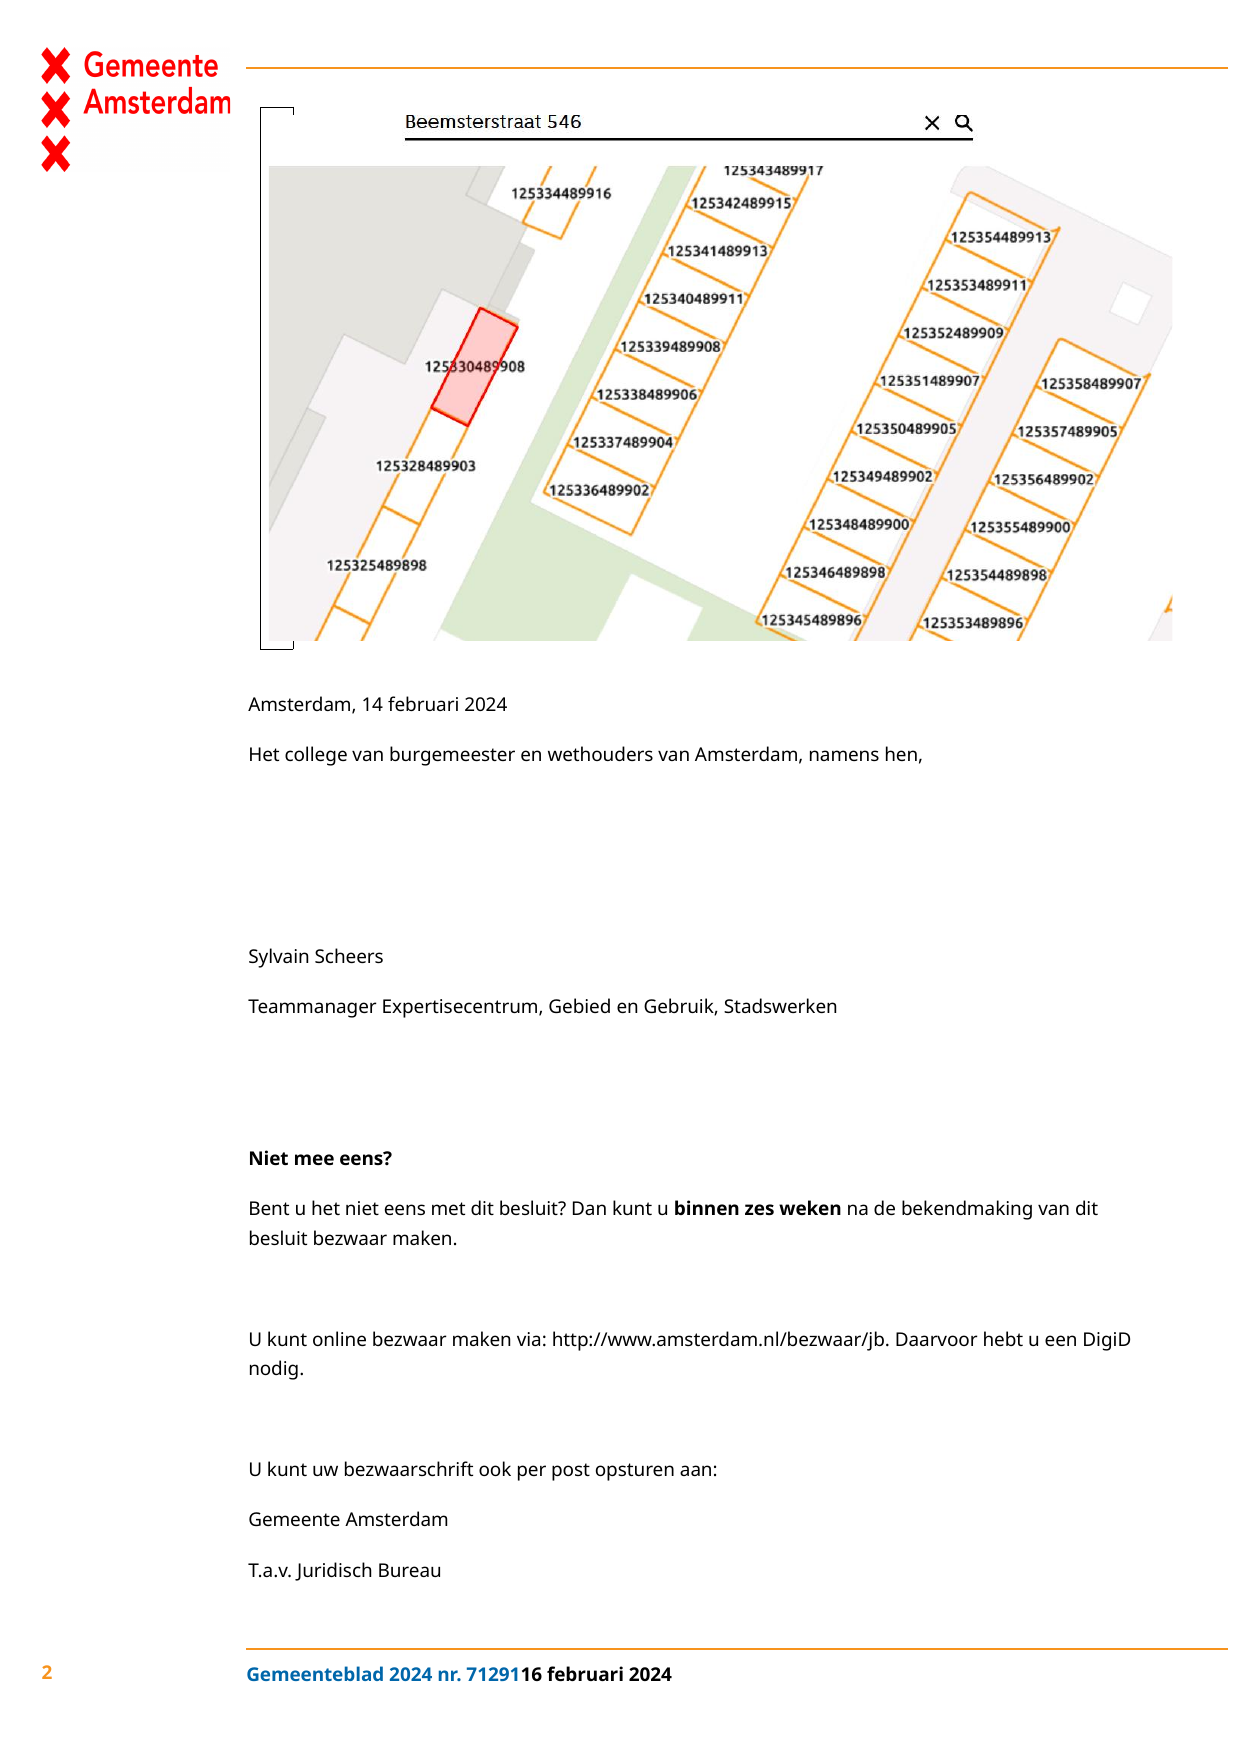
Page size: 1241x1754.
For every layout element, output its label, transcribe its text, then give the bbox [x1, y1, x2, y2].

text Sylvain Scheers [248, 943, 1152, 969]
text Teammanager Expertisecentrum, Gebied en Gebruik, Stadswerken [248, 994, 1152, 1019]
text U kunt online bezwaar maken via: http://www.amsterdam.nl/bezwaar/jb. Daarvoor hebt u een DigiD nodig. [248, 1326, 1152, 1381]
text Amsterdam, 14 februari 2024 [248, 691, 1152, 717]
text U kunt uw bezwaarschrift ook per post opsturen aan: [248, 1456, 1152, 1482]
text Bent u het niet eens met dit besluit? Dan kunt u binnen zes weken na de bekendmaking van dit besluit bezwaar maken. [248, 1195, 1152, 1251]
text Het college van burgemeester en wethouders van Amsterdam, namens hen, [248, 742, 1152, 767]
picture [268, 115, 1173, 641]
picture [41, 47, 231, 172]
text T.a.v. Juridisch Bureau [248, 1557, 1152, 1583]
text Niet mee eens? [248, 1145, 1152, 1171]
text Gemeente Amsterdam [248, 1507, 1152, 1532]
